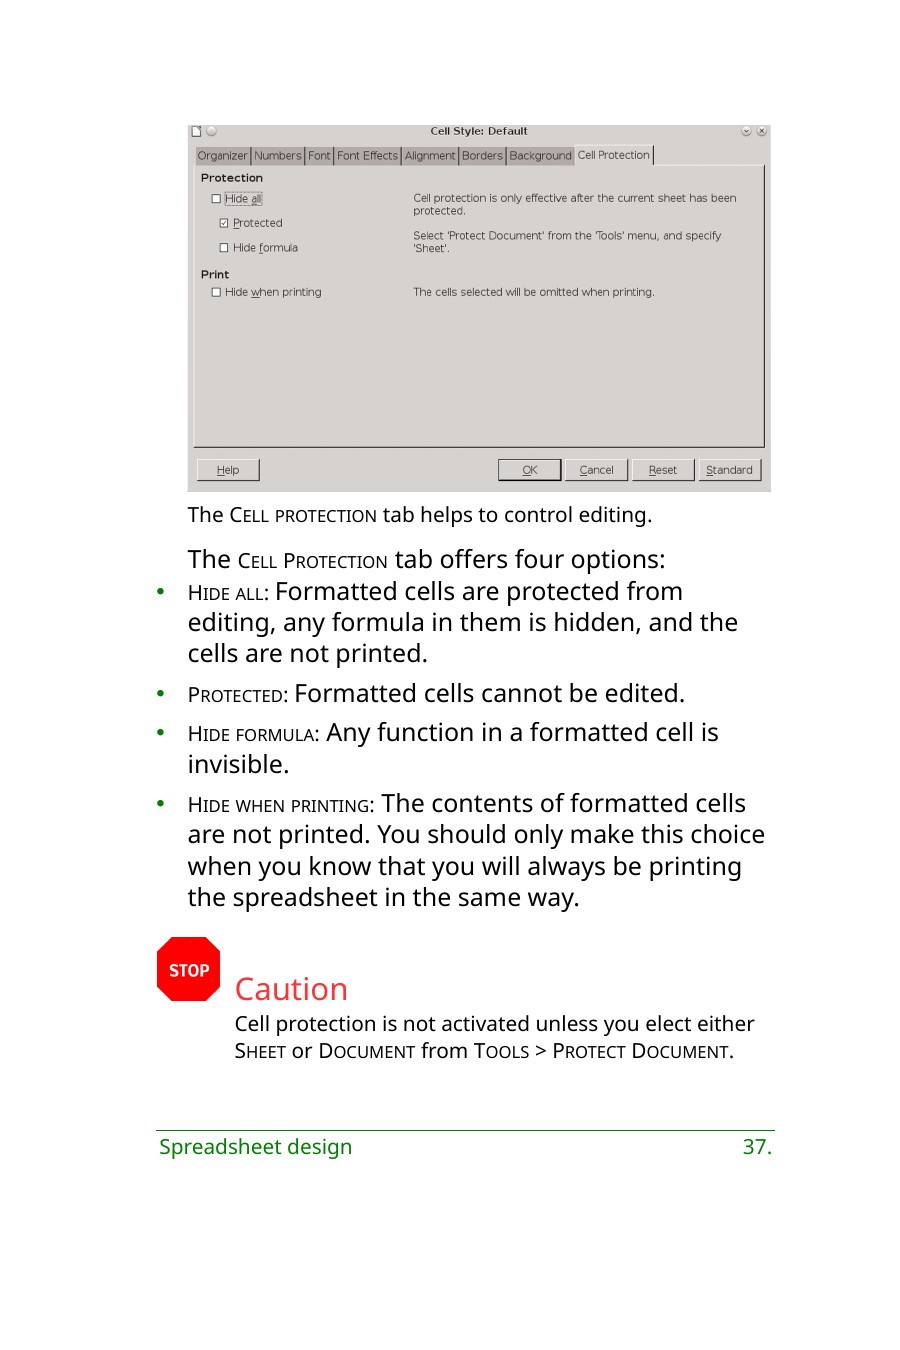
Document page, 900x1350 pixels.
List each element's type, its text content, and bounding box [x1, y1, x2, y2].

list Hide formula: Any function in a formatted cell is invisible. [156, 717, 775, 779]
list The Cell Protection tab offers four options: [156, 544, 775, 575]
list Caution [156, 937, 775, 1009]
list Hide all: Formatted cells are protected from editing, any formula in them is hidden, and the cells are not printed. [156, 575, 775, 669]
text Cell protection is not activated unless you elect either Sheet or Document from Tools > Protect Document. [234, 1009, 775, 1063]
table_header [188, 125, 775, 493]
list Protected: Formatted cells cannot be edited. [156, 677, 775, 708]
picture [187, 125, 771, 492]
list Hide when printing: The contents of formatted cells are not printed. You should only make this choice when you know that you will always be printing the spreadsheet in the same way. [156, 788, 775, 913]
table_cell The Cell protection tab helps to control editing. [188, 493, 775, 528]
picture [157, 937, 220, 1001]
